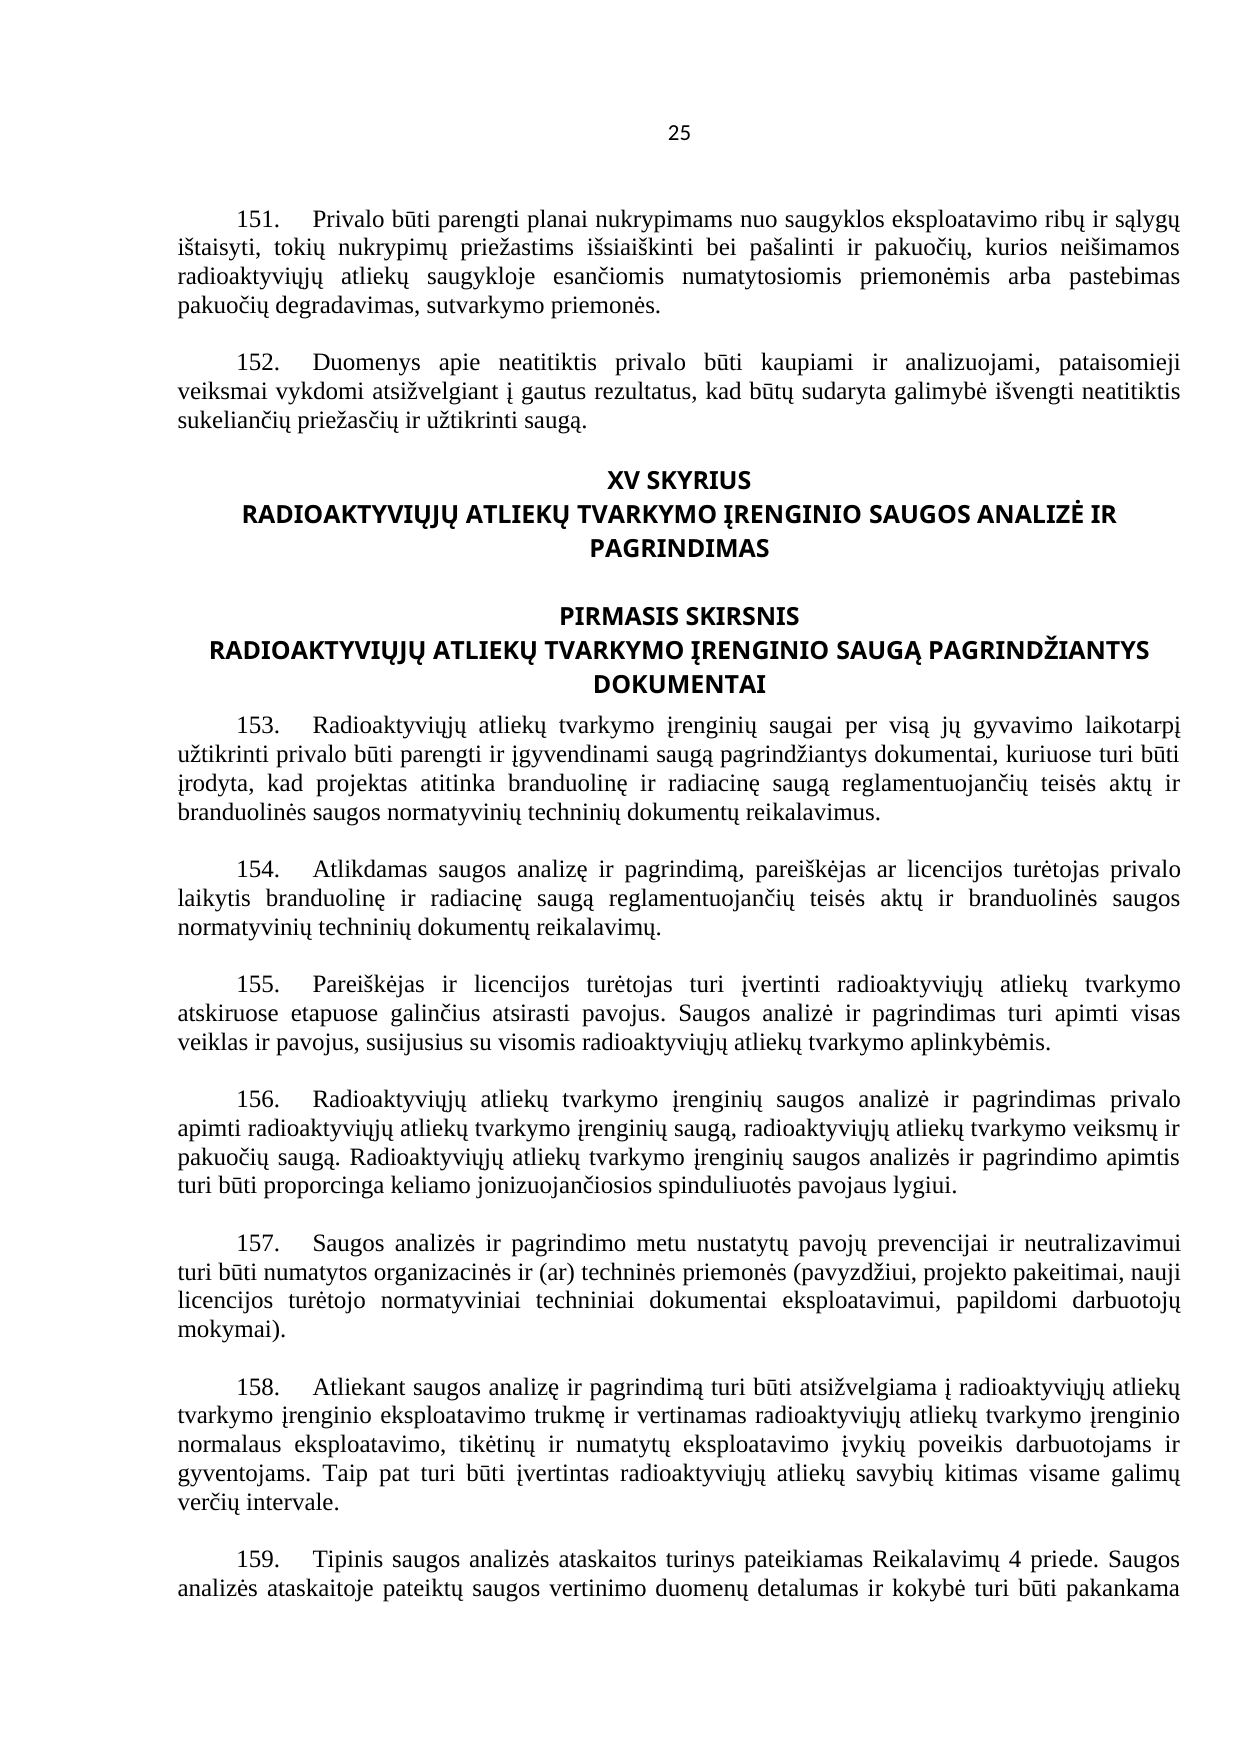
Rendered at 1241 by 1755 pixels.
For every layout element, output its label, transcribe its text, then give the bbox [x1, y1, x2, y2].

text PIRMASIS SKIRSNIS [177, 599, 1181, 633]
text radioaktyviųjų atliekų tvarkymo įrenginiO SAUGOS ANALIZĖ IR PAGRINDIMAS [177, 496, 1181, 564]
text 156. Radioaktyviųjų atliekų tvarkymo įrenginių saugos analizė ir pagrindimas privalo apimti radioaktyviųjų atliekų tvarkymo įrenginių saugą, radioaktyviųjų atliekų tvarkymo veiksmų ir pakuočių saugą. Radioaktyviųjų atliekų tvarkymo įrenginių saugos analizės ir pagrindimo apimtis turi būti proporcinga keliamo jonizuojančiosios spinduliuotės pavojaus lygiui. [177, 1084, 1181, 1199]
text 155. Pareiškėjas ir licencijos turėtojas turi įvertinti radioaktyviųjų atliekų tvarkymo atskiruose etapuose galinčius atsirasti pavojus. Saugos analizė ir pagrindimas turi apimti visas veiklas ir pavojus, susijusius su visomis radioaktyviųjų atliekų tvarkymo aplinkybėmis. [177, 969, 1181, 1055]
text radioaktyviųjų atliekų tvarkymo įrenginiO SAUGĄ PAGRINDŽIANTYS DOKUMENTAI [177, 633, 1181, 701]
text 157. Saugos analizės ir pagrindimo metu nustatytų pavojų prevencijai ir neutralizavimui turi būti numatytos organizacinės ir (ar) techninės priemonės (pavyzdžiui, projekto pakeitimai, nauji licencijos turėtojo normatyviniai techniniai dokumentai eksploatavimui, papildomi darbuotojų mokymai). [177, 1228, 1181, 1343]
text 151. Privalo būti parengti planai nukrypimams nuo saugyklos eksploatavimo ribų ir sąlygų ištaisyti, tokių nukrypimų priežastims išsiaiškinti bei pašalinti ir pakuočių, kurios neišimamos radioaktyviųjų atliekų saugykloje esančiomis numatytosiomis priemonėmis arba pastebimas pakuočių degradavimas, sutvarkymo priemonės. [177, 204, 1181, 319]
text 158. Atliekant saugos analizę ir pagrindimą turi būti atsižvelgiama į radioaktyviųjų atliekų tvarkymo įrenginio eksploatavimo trukmę ir vertinamas radioaktyviųjų atliekų tvarkymo įrenginio normalaus eksploatavimo, tikėtinų ir numatytų eksploatavimo įvykių poveikis darbuotojams ir gyventojams. Taip pat turi būti įvertintas radioaktyviųjų atliekų savybių kitimas visame galimų verčių intervale. [177, 1372, 1181, 1515]
text 159. Tipinis saugos analizės ataskaitos turinys pateikiamas Reikalavimų 4 priede. Saugos analizės ataskaitoje pateiktų saugos vertinimo duomenų detalumas ir kokybė turi būti pakankama [177, 1544, 1181, 1602]
text 152. Duomenys apie neatitiktis privalo būti kaupiami ir analizuojami, pataisomieji veiksmai vykdomi atsižvelgiant į gautus rezultatus, kad būtų sudaryta galimybė išvengti neatitiktis sukeliančių priežasčių ir užtikrinti saugą. [177, 347, 1181, 434]
text 153. Radioaktyviųjų atliekų tvarkymo įrenginių saugai per visą jų gyvavimo laikotarpį užtikrinti privalo būti parengti ir įgyvendinami saugą pagrindžiantys dokumentai, kuriuose turi būti įrodyta, kad projektas atitinka branduolinę ir radiacinę saugą reglamentuojančių teisės aktų ir branduolinės saugos normatyvinių techninių dokumentų reikalavimus. [177, 710, 1181, 825]
text 154. Atlikdamas saugos analizę ir pagrindimą, pareiškėjas ar licencijos turėtojas privalo laikytis branduolinę ir radiacinę saugą reglamentuojančių teisės aktų ir branduolinės saugos normatyvinių techninių dokumentų reikalavimų. [177, 854, 1181, 940]
text XV SKYRIUS [177, 462, 1181, 496]
